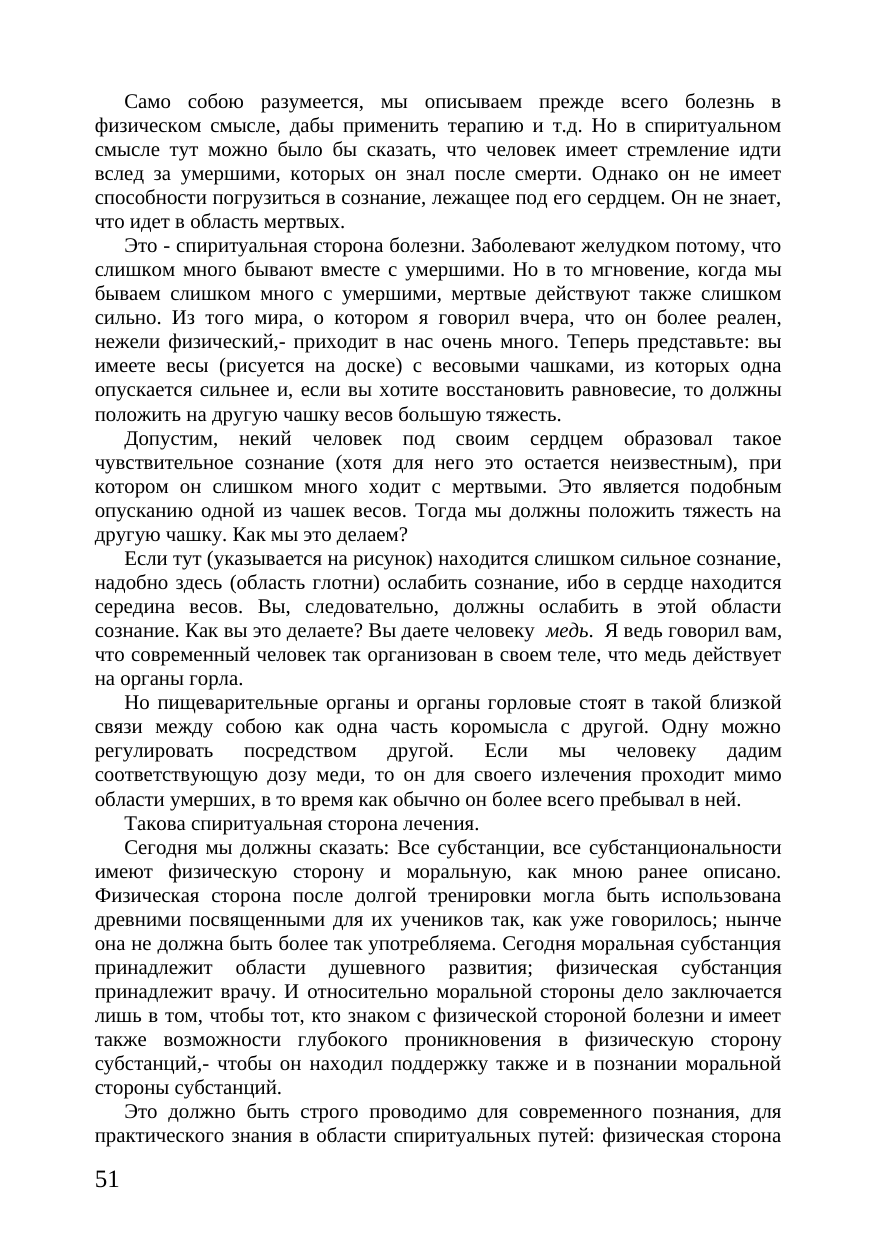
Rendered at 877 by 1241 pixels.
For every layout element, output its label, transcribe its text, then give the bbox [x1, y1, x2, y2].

text Допустим, некий человек под своим сердцем образовал такое чувствительное сознание (хотя для него это остается неизвестным), при котором он слишком много ходит с мертвыми. Это является подобным опусканию одной из чашек весов. Тогда мы должны положить тяжесть на другую чашку. Как мы это делаем? [94, 426, 782, 546]
text Это должно быть строго проводимо для современного познания, для практического знания в области спиритуальных путей: физическая сторона [94, 1099, 782, 1147]
text Такова спиритуальная сторона лечения. [94, 811, 782, 834]
text Если тут (указывается на рисунок) находится слишком сильное сознание, надобно здесь (область глотни) ослабить сознание, ибо в сердце находится середина весов. Вы, следовательно, должны ослабить в этой области сознание. Как вы это делаете? Вы даете человеку медь. Я ведь говорил вам, что современный человек так организован в своем теле, что медь действует на органы горла. [94, 546, 782, 690]
text Сегодня мы должны сказать: Все субстанции, все субстанциональности имеют физическую сторону и моральную, как мною ранее описано. Физическая сторона после долгой тренировки могла быть использована древними посвященными для их учеников так, как уже говорилось; нынче она не должна быть более так употребляема. Сегодня моральная субстанция принадлежит области душевного развития; физическая субстанция принадлежит врачу. И относительно моральной стороны дело заключается лишь в том, чтобы тот, кто знаком с физической стороной болезни и имеет также возможности глубокого проникновения в физическую сторону субстанций,- чтобы он находил поддержку также и в познании моральной стороны субстанций. [94, 834, 782, 1099]
text Это - спиритуальная сторона болезни. Заболевают желудком потому, что слишком много бывают вместе с умершими. Но в то мгновение, когда мы бываем слишком много с умершими, мертвые действуют также слишком сильно. Из того мира, о котором я говорил вчера, что он более реален, нежели физический,- приходит в нас очень много. Теперь представьте: вы имеете весы (рисуется на доске) с весовыми чашками, из которых одна опускается сильнее и, если вы хотите восстановить равновесие, то должны положить на другую чашку весов большую тяжесть. [94, 233, 782, 426]
text Само собою разумеется, мы описываем прежде всего болезнь в физическом смысле, дабы применить терапию и т.д. Но в спиритуальном смысле тут можно было бы сказать, что человек имеет стремление идти вслед за умершими, которых он знал после смерти. Однако он не имеет способности погрузиться в сознание, лежащее под его сердцем. Он не знает, что идет в область мертвых. [94, 89, 782, 233]
text Но пищеварительные органы и органы горловые стоят в такой близкой связи между собою как одна часть коромысла с другой. Одну можно регулировать посредством другой. Если мы человеку дадим соответствующую дозу меди, то он для своего излечения проходит мимо области умерших, в то время как обычно он более всего пребывал в ней. [94, 690, 782, 811]
